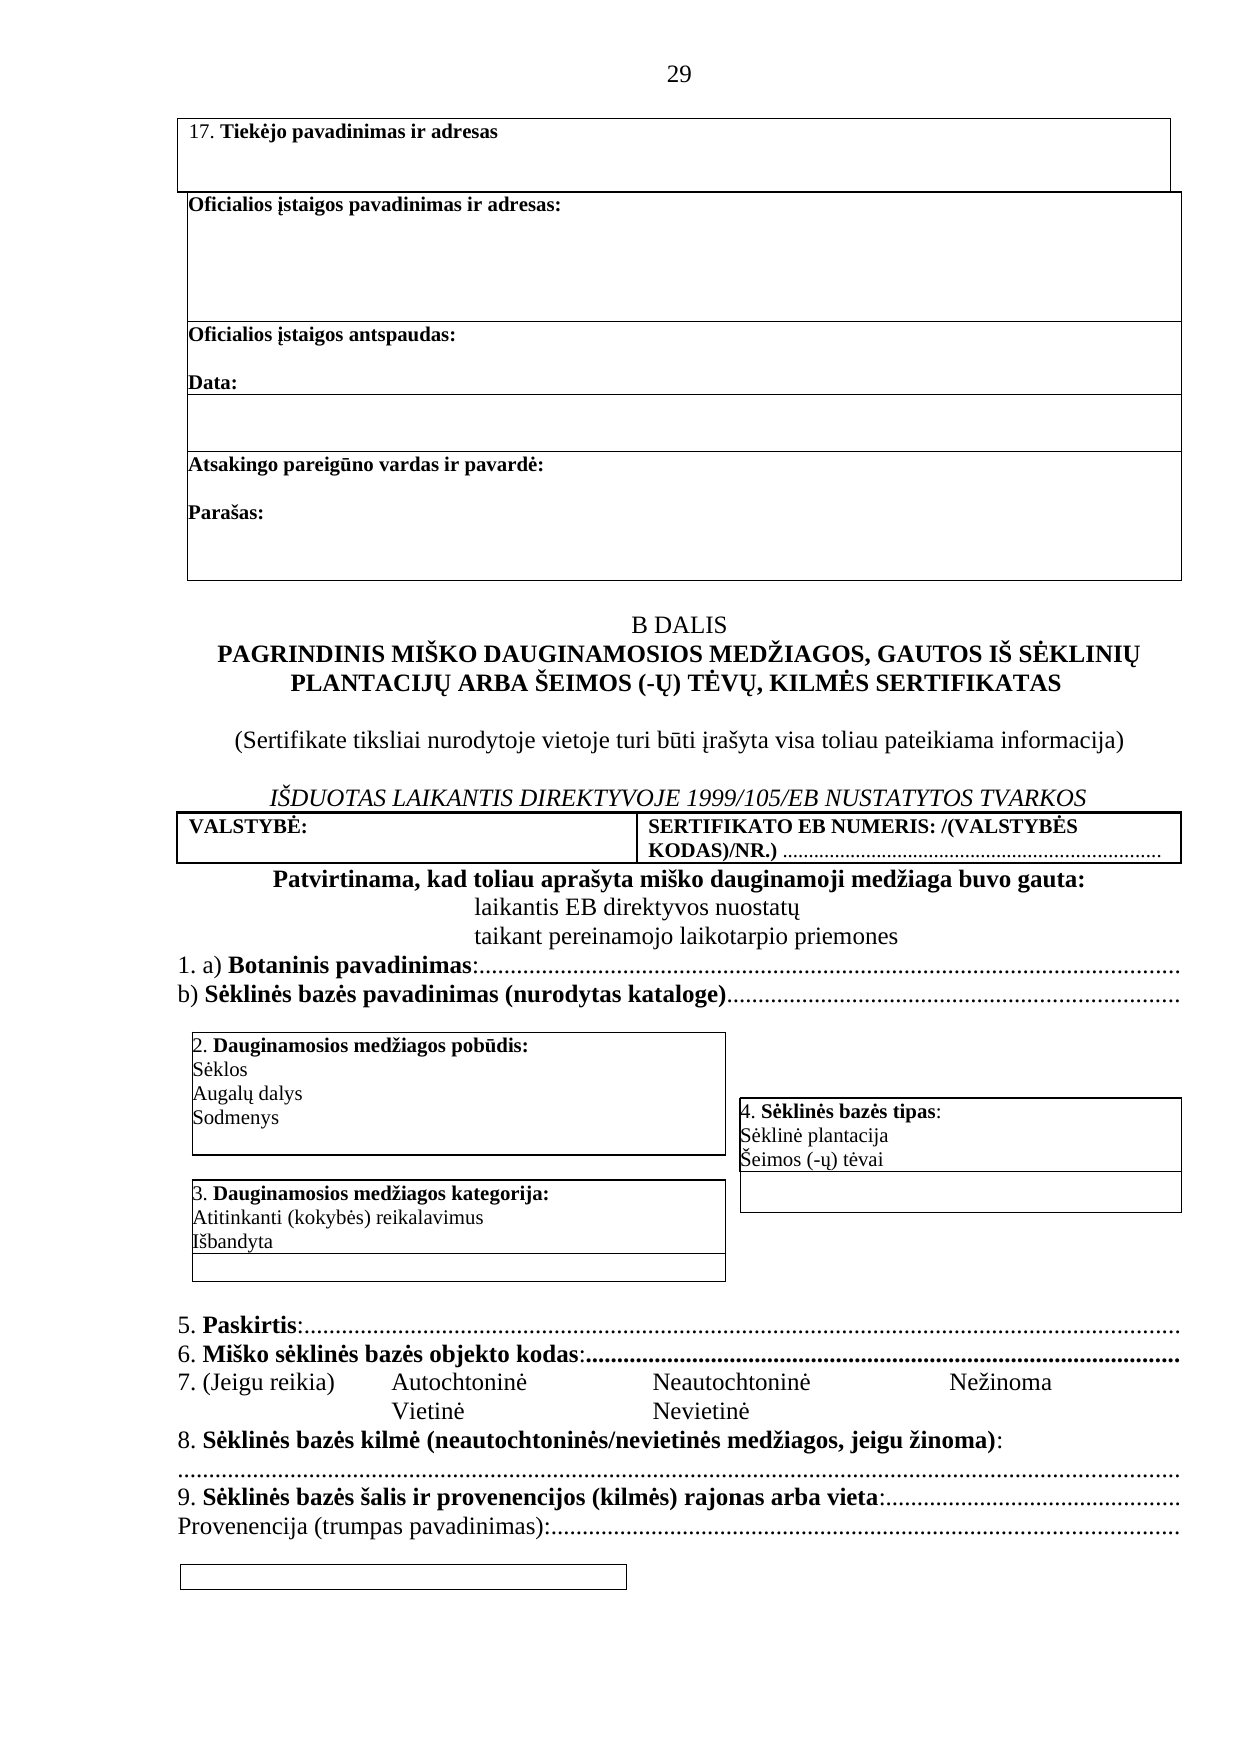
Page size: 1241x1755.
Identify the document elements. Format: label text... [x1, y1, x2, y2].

table_header [1171, 118, 1181, 191]
table_cell [188, 524, 1181, 580]
table_cell [726, 1032, 740, 1097]
text 6. Miško sėklinės bazės objekto kodas: [177, 1339, 1181, 1367]
table_header Oficialios įstaigos pavadinimas ir adresas: [188, 193, 1181, 216]
table_cell [177, 1032, 192, 1097]
text Provenencija (trumpas pavadinimas): [177, 1511, 1181, 1540]
table_cell [181, 1565, 626, 1589]
table_cell [741, 1172, 1181, 1212]
table_header 17. Tiekėjo pavadinimas ir adresas [178, 119, 1170, 191]
table_header 3. Dauginamosios medžiagos kategorija: Atitinkanti (kokybės) reikalavimus  Išbandyta  [193, 1181, 725, 1253]
table_cell [647, 1564, 1180, 1589]
table_cell [740, 1032, 1181, 1097]
table_cell [726, 1179, 740, 1212]
text taikant pereinamojo laikotarpio priemones  [177, 921, 1181, 950]
table_cell [177, 1179, 192, 1212]
text 5. Paskirtis: [177, 1310, 1181, 1339]
table_cell [177, 1212, 192, 1281]
table_header 4. Sėklinės bazės tipas: Sėklinė plantacija  Šeimos (-ų) tėvai  [741, 1099, 1181, 1171]
table_cell [188, 395, 1181, 451]
table_cell [725, 1155, 740, 1179]
table_cell [177, 321, 187, 451]
text PAGRINDINIS MIŠKO DAUGINAMOSIOS MEDŽIAGOS, GAUTOS IŠ SĖKLINIŲ PLANTACIJŲ ARBA ŠEIMOS (-Ų) TĖVŲ, KILMĖS SERTIFIKATAS [177, 639, 1181, 696]
table_header [725, 1008, 740, 1032]
table_cell [193, 1254, 725, 1281]
table_header SERTIFIKATO EB NUMERIS: /(VALSTYBĖS KODAS)/NR.) [638, 814, 1180, 862]
text B DALIS [177, 610, 1181, 639]
text (Sertifikate tiksliai nurodytoje vietoje turi būti įrašyta visa toliau pateikiama informacija) [177, 725, 1181, 754]
text Patvirtinama, kad toliau aprašyta miško dauginamoji medžiaga buvo gauta: [177, 864, 1181, 892]
text IŠDUOTAS LAIKANTIS DIREKTYVOJE 1999/105/EB NUSTATYTOS TVARKOS [177, 783, 1181, 811]
table_cell [740, 1213, 1181, 1281]
table_cell [177, 193, 187, 321]
table_cell [177, 1097, 192, 1154]
table_cell [726, 1097, 739, 1154]
text Vietinė  Nevietinė  [177, 1396, 1181, 1425]
table_header [180, 1540, 626, 1564]
table_cell [627, 1564, 647, 1589]
table_header Oficialios įstaigos antspaudas: Data: [188, 322, 1181, 394]
table_cell [177, 451, 187, 580]
table_header 2. Dauginamosios medžiagos pobūdis: Sėklos  Augalų dalys  Sodmenys  [193, 1033, 725, 1153]
table_cell [192, 1156, 725, 1179]
table_header [177, 1008, 192, 1032]
text 9. Sėklinės bazės šalis ir provenencijos (kilmės) rajonas arba vieta: [177, 1482, 1181, 1511]
text b) Sėklinės bazės pavadinimas (nurodytas kataloge) [177, 979, 1181, 1007]
table_cell [188, 216, 1181, 321]
table_header VALSTYBĖ: [178, 814, 636, 862]
text 1. a) Botaninis pavadinimas: [177, 950, 1181, 979]
text 8. Sėklinės bazės kilmė (neautochtoninės/nevietinės medžiagos, jeigu žinoma): [177, 1425, 1181, 1454]
table_header [740, 1008, 1181, 1032]
table_header [192, 1008, 725, 1032]
text laikantis EB direktyvos nuostatų  [177, 892, 1181, 921]
table_cell [726, 1212, 740, 1281]
table_header [647, 1540, 1180, 1564]
table_header [626, 1540, 647, 1564]
table_header Atsakingo pareigūno vardas ir pavardė: Parašas: [188, 452, 1181, 524]
text 7. (Jeigu reikia) Autochtoninė  Neautochtoninė  Nežinoma  [177, 1367, 1181, 1396]
table_cell [177, 1155, 192, 1179]
